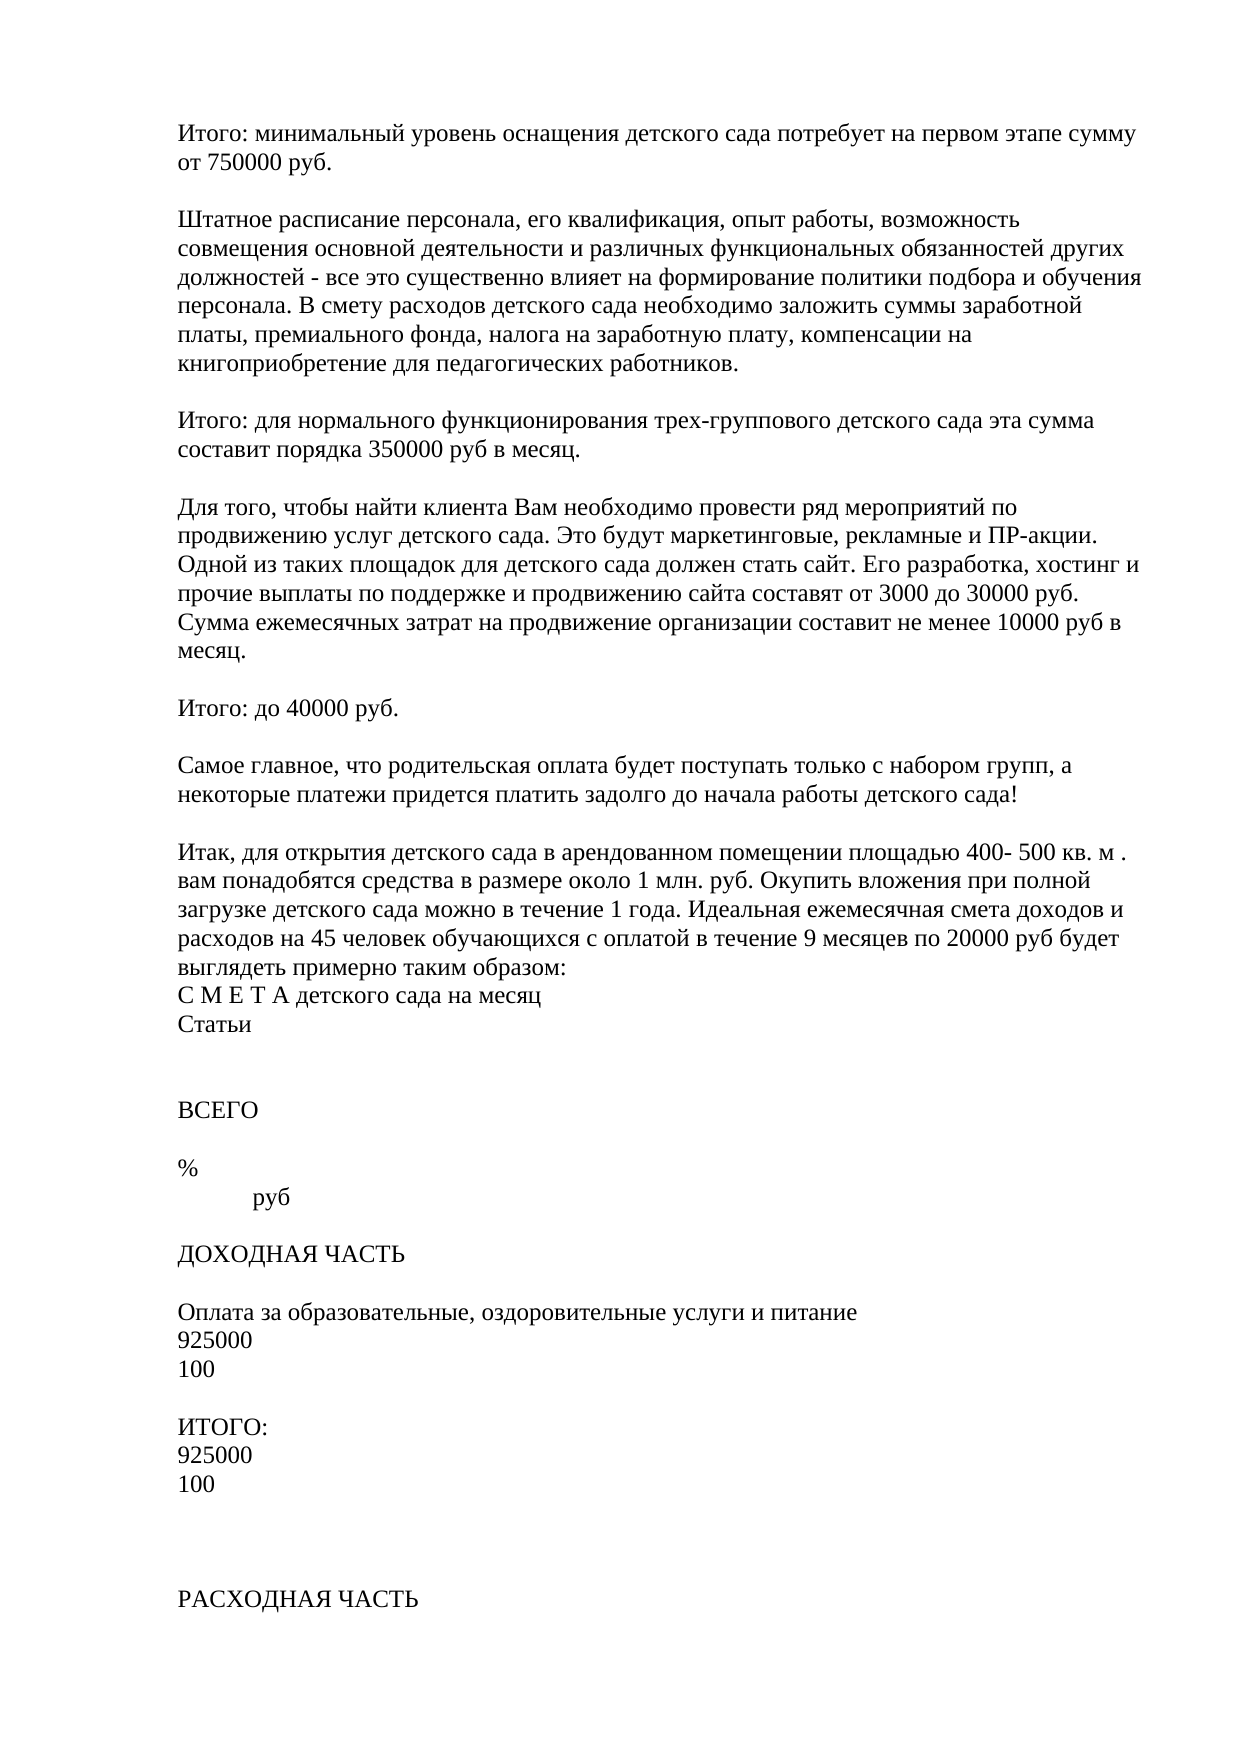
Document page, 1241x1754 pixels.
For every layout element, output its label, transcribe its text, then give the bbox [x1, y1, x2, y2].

text ИТОГО: [177, 1412, 1152, 1441]
text 925000 [177, 1441, 1152, 1469]
text ДОХОДНАЯ ЧАСТЬ [177, 1239, 1152, 1268]
text руб [177, 1182, 1152, 1211]
text Самое главное, что родительская оплата будет поступать только с набором групп, а некоторые платежи придется платить задолго до начала работы детского сада! [177, 751, 1152, 808]
text % [177, 1153, 1152, 1182]
text 925000 [177, 1326, 1152, 1354]
text Итого: до 40000 руб. [177, 693, 1152, 722]
text 100 [177, 1469, 1152, 1498]
text РАСХОДНАЯ ЧАСТЬ [177, 1584, 1152, 1613]
text Оплата за образовательные, оздоровительные услуги и питание [177, 1297, 1152, 1326]
text Итак, для открытия детского сада в арендованном помещении площадью 400- 500 кв. м . вам понадобятся средства в размере около 1 млн. руб. Окупить вложения при полной загрузке детского сада можно в течение 1 года. Идеальная ежемесячная смета доходов и расходов на 45 человек обучающихся с оплатой в течение 9 месяцев по 20000 руб будет выглядеть примерно таким образом: [177, 837, 1152, 981]
text Для того, чтобы найти клиента Вам необходимо провести ряд мероприятий по продвижению услуг детского сада. Это будут маркетинговые, рекламные и ПР-акции. Одной из таких площадок для детского сада должен стать сайт. Его разработка, хостинг и прочие выплаты по поддержке и продвижению сайта составят от 3000 до 30000 руб. Сумма ежемесячных затрат на продвижение организации составит не менее 10000 руб в месяц. [177, 492, 1152, 664]
text ВСЕГО [177, 1096, 1152, 1124]
text Итого: минимальный уровень оснащения детского сада потребует на первом этапе сумму от 750000 руб. [177, 118, 1152, 176]
text С М Е Т А детского сада на месяц [177, 981, 1152, 1009]
text 100 [177, 1354, 1152, 1383]
text Статьи [177, 1009, 1152, 1038]
text Итого: для нормального функционирования трех-группового детского сада эта сумма составит порядка 350000 руб в месяц. [177, 406, 1152, 463]
text Штатное расписание персонала, его квалификация, опыт работы, возможность совмещения основной деятельности и различных функциональных обязанностей других должностей - все это существенно влияет на формирование политики подбора и обучения персонала. В смету расходов детского сада необходимо заложить суммы заработной платы, премиального фонда, налога на заработную плату, компенсации на книгоприобретение для педагогических работников. [177, 204, 1152, 377]
